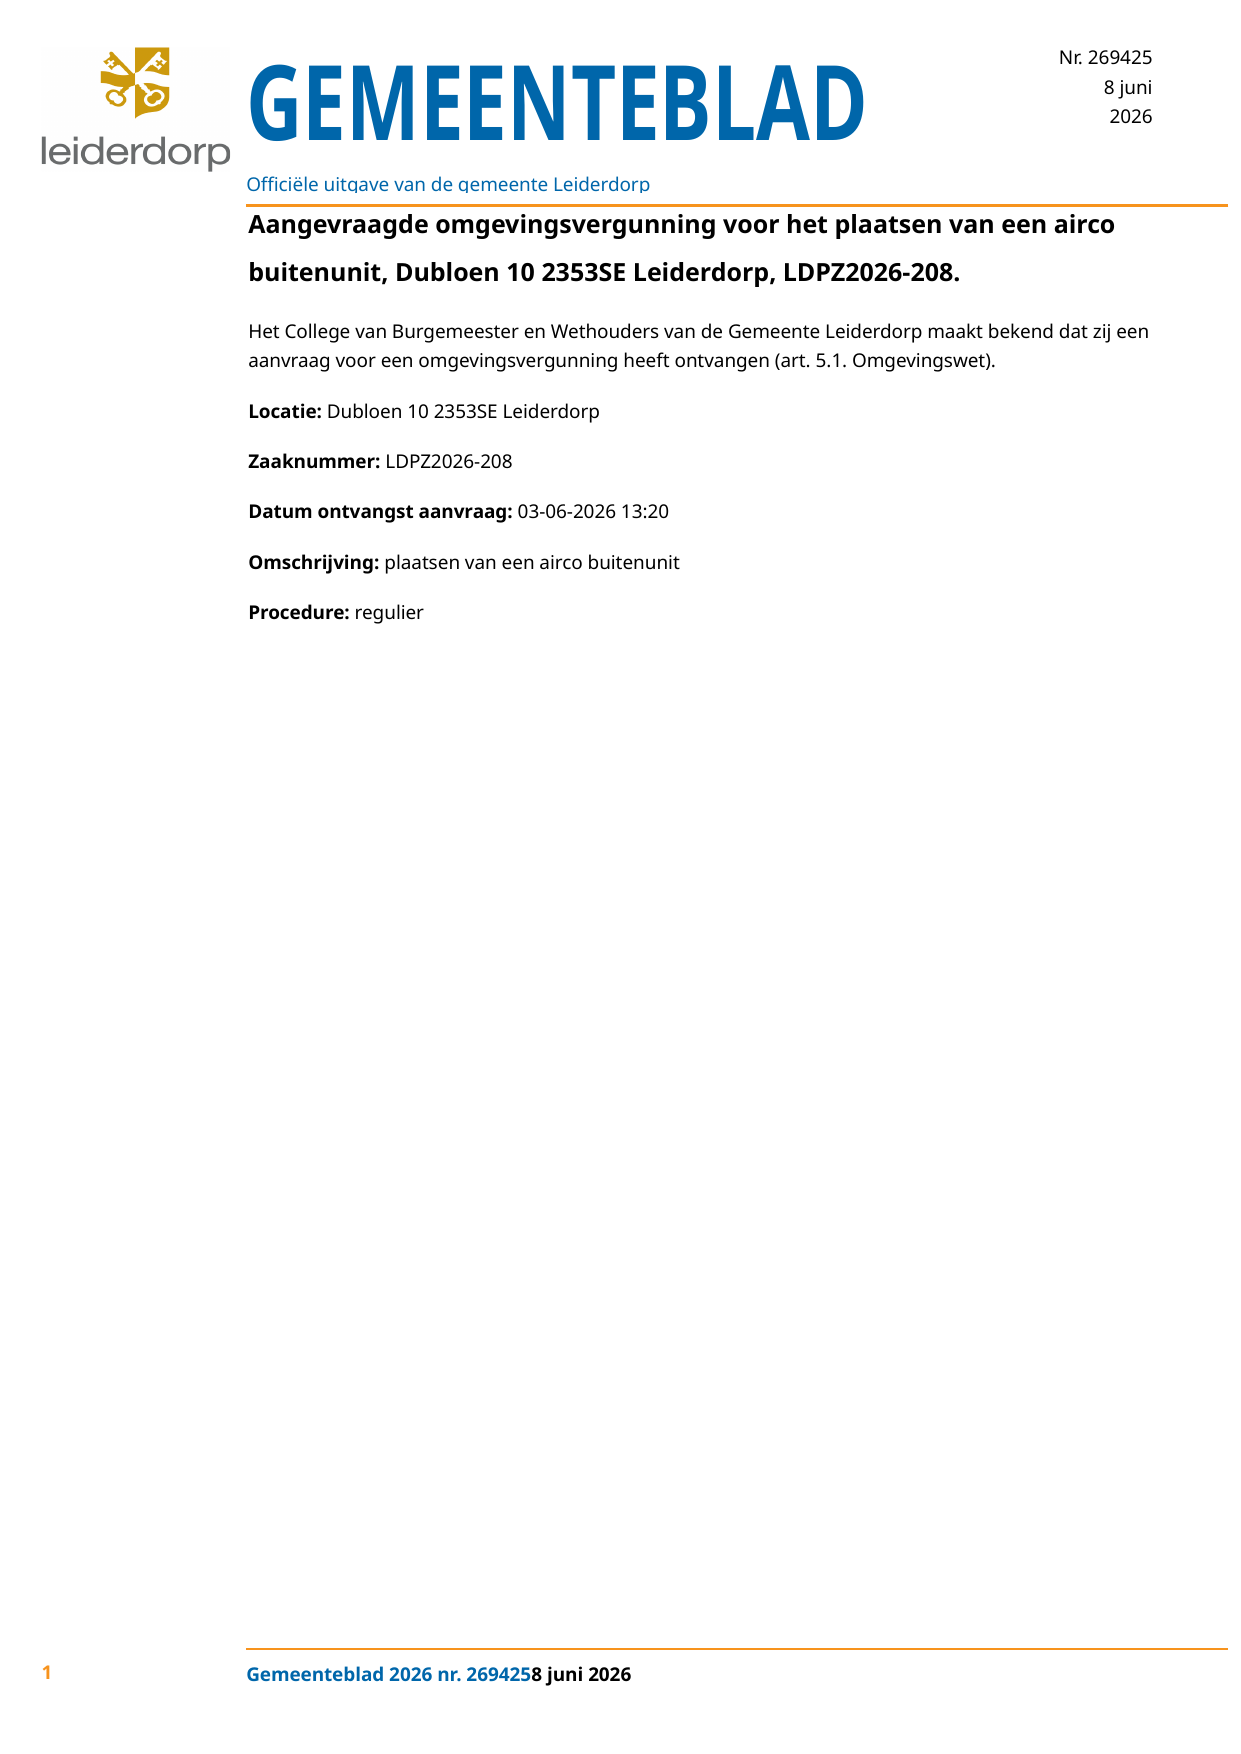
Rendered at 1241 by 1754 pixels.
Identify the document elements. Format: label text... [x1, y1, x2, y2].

text Zaaknummer: LDPZ2026-208 [248, 448, 1152, 474]
text Het College van Burgemeester en Wethouders van de Gemeente Leiderdorp maakt bekend dat zij een aanvraag voor een omgevingsvergunning heeft ontvangen (art. 5.1. Omgevingswet). [248, 318, 1152, 373]
text Locatie: Dubloen 10 2353SE Leiderdorp [248, 398, 1152, 424]
text Aangevraagde omgevingsvergunning voor het plaatsen van een airco buitenunit, Dubloen 10 2353SE Leiderdorp, LDPZ2026-208. [248, 207, 1152, 288]
text Omschrijving: plaatsen van een airco buitenunit [248, 549, 1152, 575]
picture [41, 47, 231, 172]
text Procedure: regulier [248, 599, 1152, 625]
text Datum ontvangst aanvraag: 03-06-2026 13:20 [248, 499, 1152, 524]
